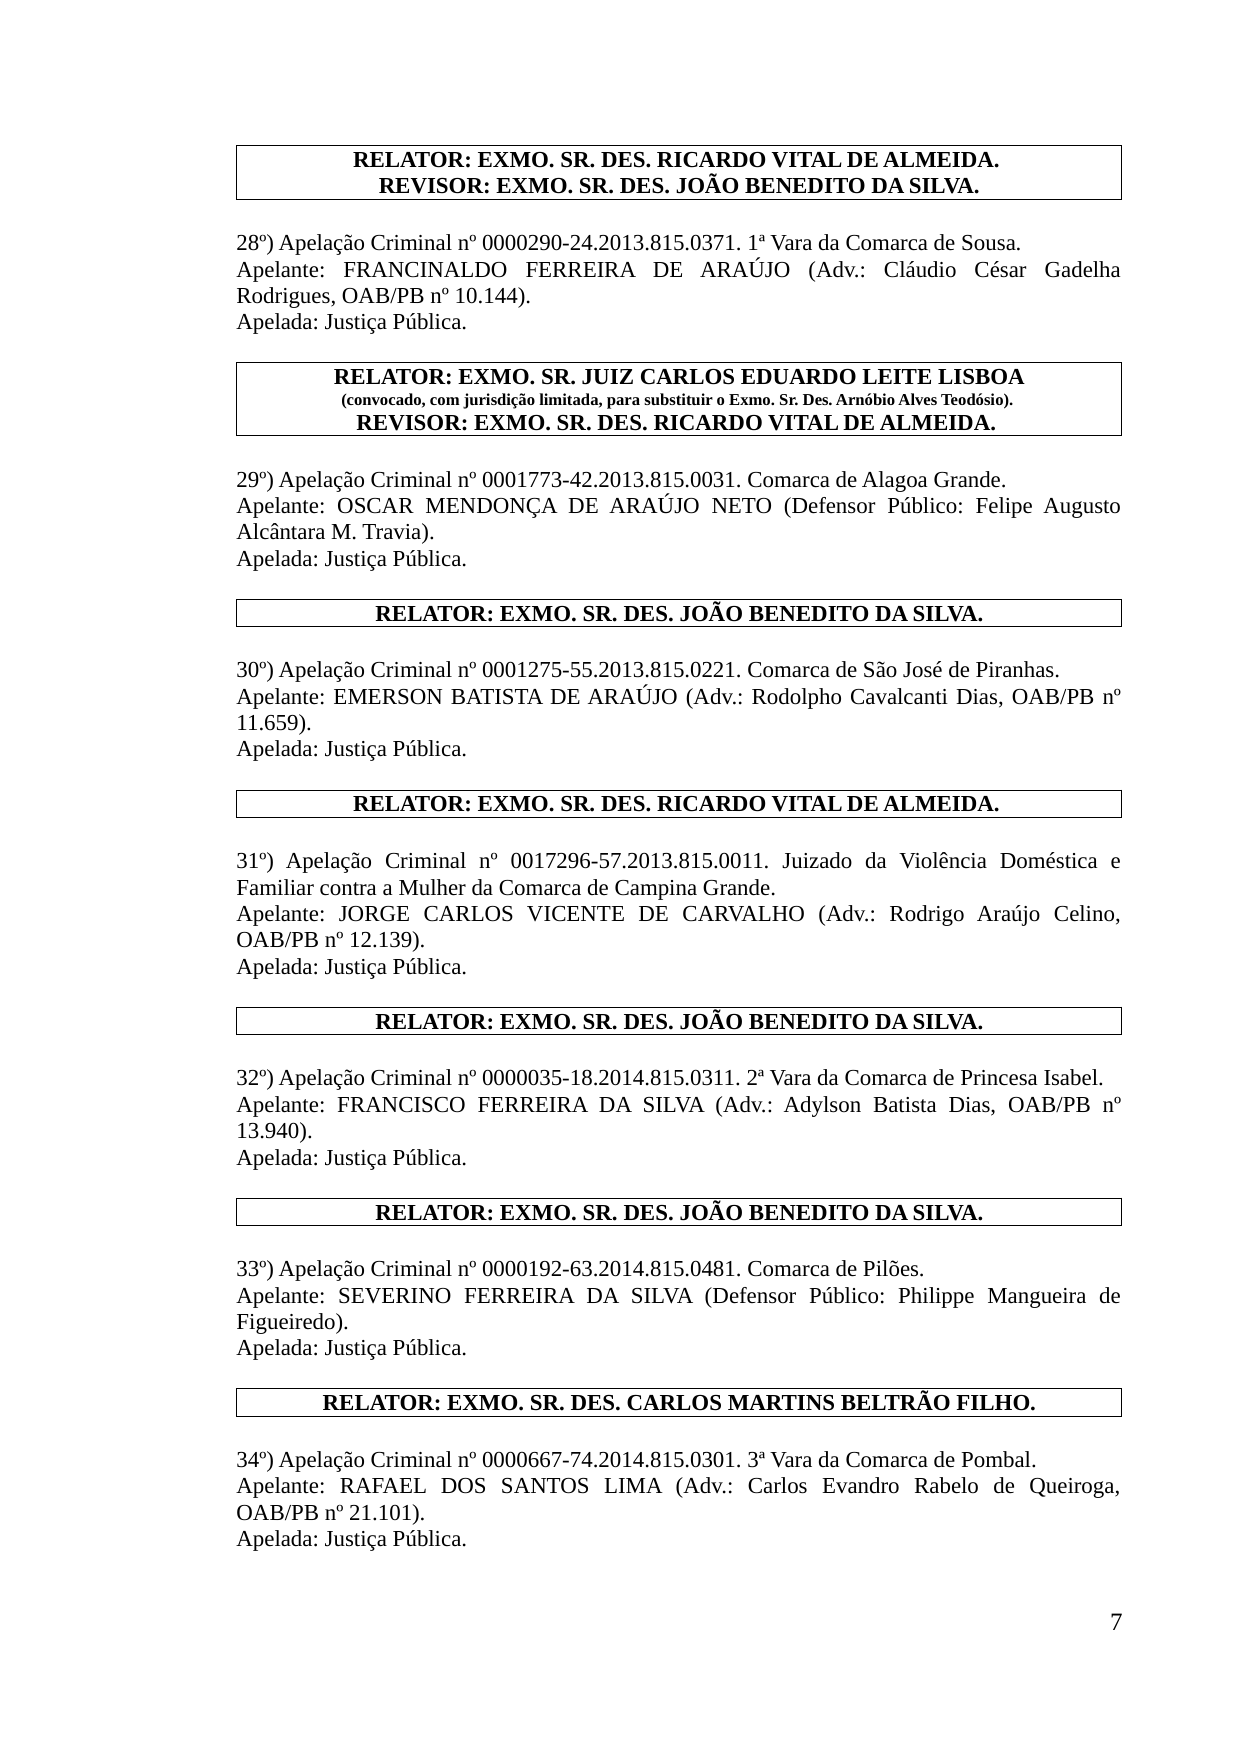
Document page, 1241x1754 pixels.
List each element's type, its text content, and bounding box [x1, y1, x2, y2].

text Apelante: OSCAR MENDONÇA DE ARAÚJO NETO (Defensor Público: Felipe Augusto Alcântara M. Travia). [236, 492, 1122, 545]
text Apelada: Justiça Pública. [236, 736, 1122, 762]
text 34º) Apelação Criminal nº 0000667-74.2014.815.0301. 3ª Vara da Comarca de Pombal. [236, 1446, 1122, 1472]
text Apelante: FRANCISCO FERREIRA DA SILVA (Adv.: Adylson Batista Dias, OAB/PB nº 13.940). [236, 1091, 1122, 1143]
text Apelada: Justiça Pública. [236, 953, 1122, 979]
text Apelada: Justiça Pública. [236, 1525, 1122, 1552]
text Apelada: Justiça Pública. [236, 1143, 1122, 1170]
text Apelante: RAFAEL DOS SANTOS LIMA (Adv.: Carlos Evandro Rabelo de Queiroga, OAB/PB nº 21.101). [236, 1472, 1122, 1525]
text Apelante: JORGE CARLOS VICENTE DE CARVALHO (Adv.: Rodrigo Araújo Celino, OAB/PB nº 12.139). [236, 900, 1122, 953]
text 31º) Apelação Criminal nº 0017296-57.2013.815.0011. Juizado da Violência Doméstica e Familiar contra a Mulher da Comarca de Campina Grande. [236, 847, 1122, 900]
text 30º) Apelação Criminal nº 0001275-55.2013.815.0221. Comarca de São José de Piranhas. [236, 656, 1122, 683]
text Apelada: Justiça Pública. [236, 545, 1122, 571]
text (convocado, com jurisdição limitada, para substituir o Exmo. Sr. Des. Arnóbio Alves Teodósio). [237, 389, 1121, 408]
text RELATOR: EXMO. SR. DES. RICARDO VITAL DE ALMEIDA. [237, 791, 1121, 817]
text RELATOR: EXMO. SR. DES. JOÃO BENEDITO DA SILVA. [237, 1008, 1121, 1034]
text REVISOR: EXMO. SR. DES. JOÃO BENEDITO DA SILVA. [237, 171, 1121, 199]
text Apelada: Justiça Pública. [236, 1334, 1122, 1361]
text RELATOR: EXMO. SR. DES. JOÃO BENEDITO DA SILVA. [237, 1199, 1121, 1225]
text 33º) Apelação Criminal nº 0000192-63.2014.815.0481. Comarca de Pilões. [236, 1255, 1122, 1282]
text Apelante: FRANCINALDO FERREIRA DE ARAÚJO (Adv.: Cláudio César Gadelha Rodrigues, OAB/PB nº 10.144). [236, 256, 1122, 308]
text Apelada: Justiça Pública. [236, 308, 1122, 335]
text RELATOR: EXMO. SR. DES. JOÃO BENEDITO DA SILVA. [237, 600, 1121, 626]
text RELATOR: EXMO. SR. JUIZ CARLOS EDUARDO LEITE LISBOA [237, 363, 1121, 389]
text 32º) Apelação Criminal nº 0000035-18.2014.815.0311. 2ª Vara da Comarca de Princesa Isabel. [236, 1064, 1122, 1091]
text 28º) Apelação Criminal nº 0000290-24.2013.815.0371. 1ª Vara da Comarca de Sousa. [236, 229, 1122, 256]
text RELATOR: EXMO. SR. DES. CARLOS MARTINS BELTRÃO FILHO. [237, 1389, 1121, 1416]
text RELATOR: EXMO. SR. DES. RICARDO VITAL DE ALMEIDA. [237, 146, 1121, 171]
text 29º) Apelação Criminal nº 0001773-42.2013.815.0031. Comarca de Alagoa Grande. [236, 466, 1122, 492]
text Apelante: EMERSON BATISTA DE ARAÚJO (Adv.: Rodolpho Cavalcanti Dias, OAB/PB nº 11.659). [236, 683, 1122, 736]
text REVISOR: EXMO. SR. DES. RICARDO VITAL DE ALMEIDA. [237, 408, 1121, 435]
text Apelante: SEVERINO FERREIRA DA SILVA (Defensor Público: Philippe Mangueira de Figueiredo). [236, 1282, 1122, 1334]
